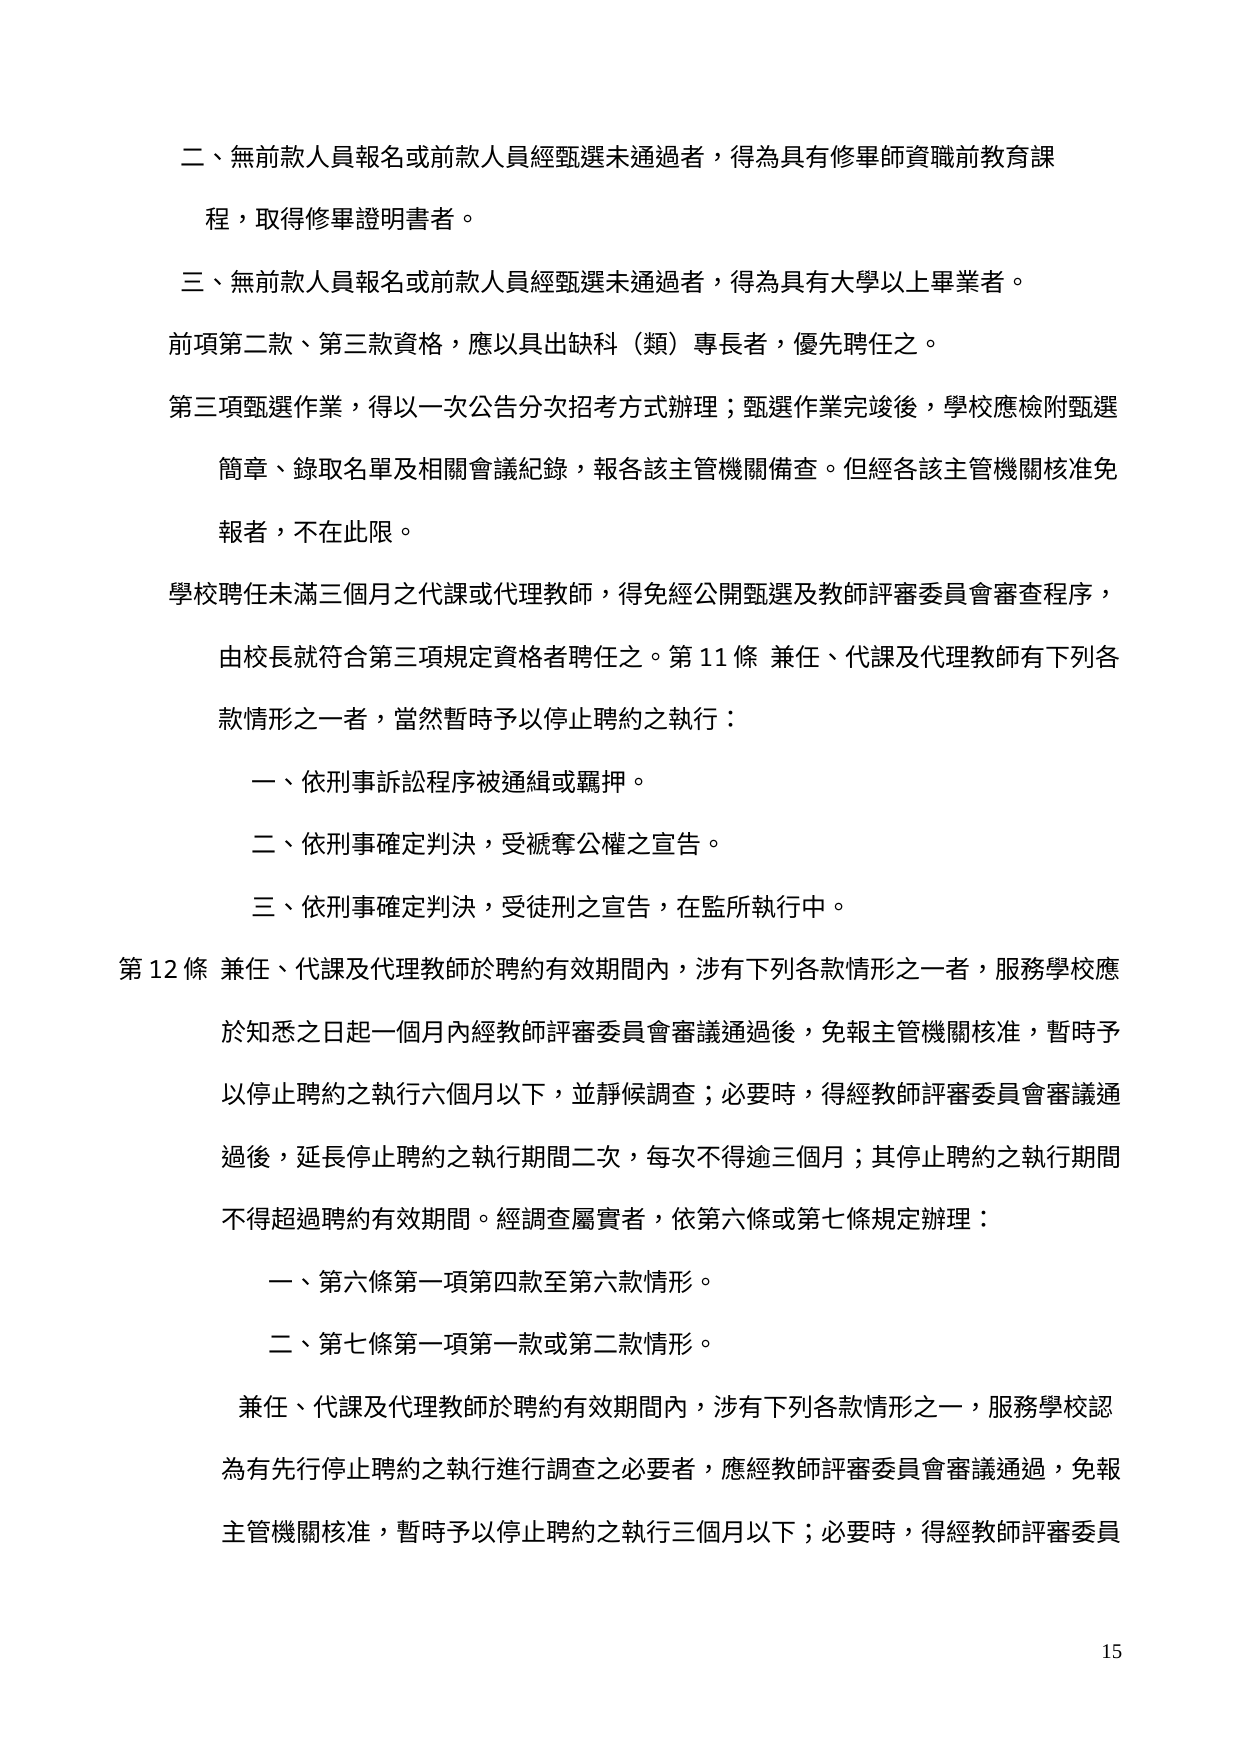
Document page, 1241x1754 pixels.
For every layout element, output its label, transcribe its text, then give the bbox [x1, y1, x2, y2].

text 二、第七條第一項第一款或第二款情形。 [118, 1301, 1122, 1364]
text 二、依刑事確定判決，受褫奪公權之宣告。 [218, 801, 1122, 864]
text 三、無前款人員報名或前款人員經甄選未通過者，得為具有大學以上畢業者。 [118, 239, 1122, 301]
text 學校聘任未滿三個月之代課或代理教師，得免經公開甄選及教師評審委員會審查程序，由校長就符合第三項規定資格者聘任之。第11條 兼任、代課及代理教師有下列各款情形之一者，當然暫時予以停止聘約之執行： [118, 551, 1122, 739]
text 第12條 兼任、代課及代理教師於聘約有效期間內，涉有下列各款情形之一者，服務學校應於知悉之日起一個月內經教師評審委員會審議通過後，免報主管機關核准，暫時予以停止聘約之執行六個月以下，並靜候調查；必要時，得經教師評審委員會審議通過後，延長停止聘約之執行期間二次，每次不得逾三個月；其停止聘約之執行期間不得超過聘約有效期間。經調查屬實者，依第六條或第七條規定辦理： [118, 926, 1122, 1239]
text 程，取得修畢證明書者。 [118, 176, 1122, 239]
text 第三項甄選作業，得以一次公告分次招考方式辦理；甄選作業完竣後，學校應檢附甄選簡章、錄取名單及相關會議紀錄，報各該主管機關備查。但經各該主管機關核准免報者，不在此限。 [118, 364, 1122, 551]
text 一、第六條第一項第四款至第六款情形。 [118, 1239, 1122, 1301]
text 二、無前款人員報名或前款人員經甄選未通過者，得為具有修畢師資職前教育課 [118, 114, 1122, 176]
text 三、依刑事確定判決，受徒刑之宣告，在監所執行中。 [218, 864, 1122, 926]
text 前項第二款、第三款資格，應以具出缺科（類）專長者，優先聘任之。 [118, 301, 1122, 364]
text 兼任、代課及代理教師於聘約有效期間內，涉有下列各款情形之一，服務學校認為有先行停止聘約之執行進行調查之必要者，應經教師評審委員會審議通過，免報主管機關核准，暫時予以停止聘約之執行三個月以下；必要時，得經教師評審委員 [118, 1364, 1122, 1551]
text 一、依刑事訴訟程序被通緝或羈押。 [218, 739, 1122, 801]
